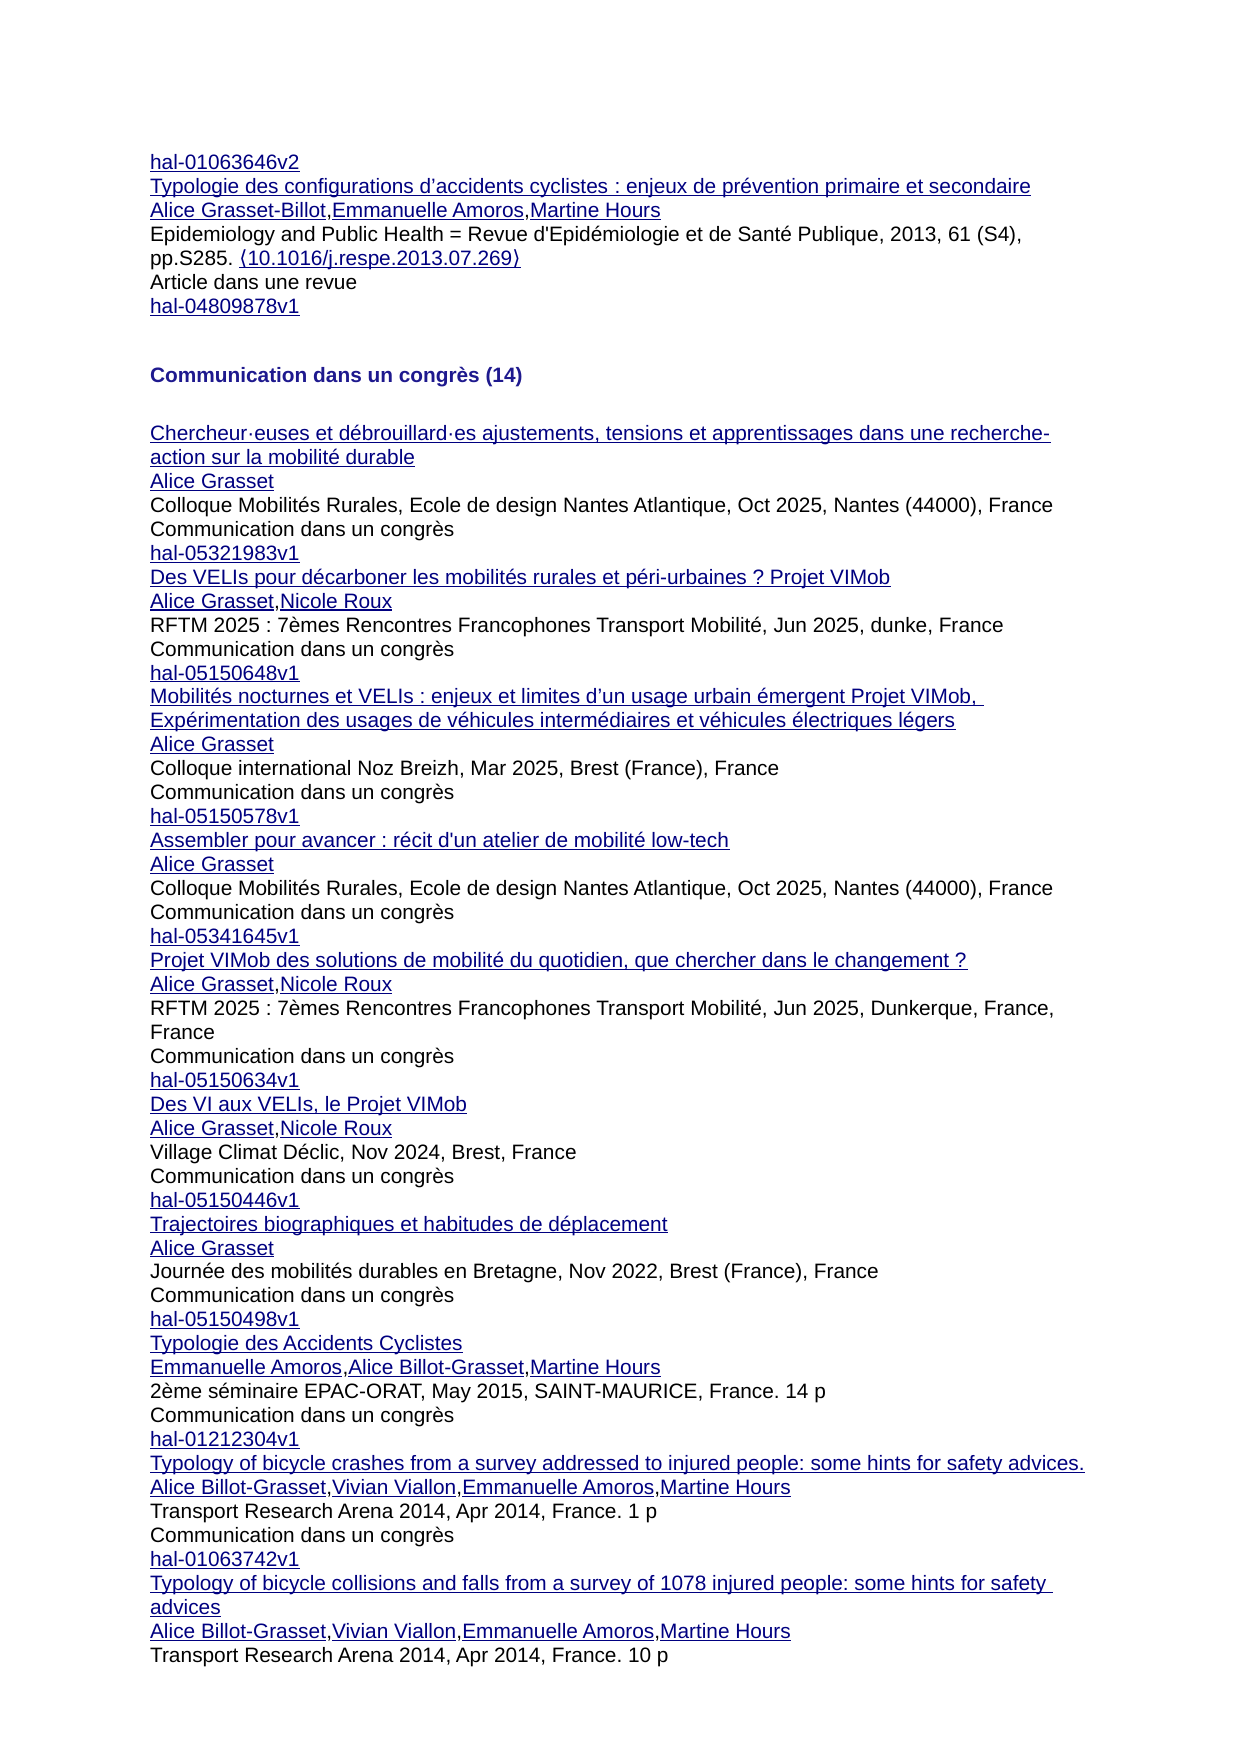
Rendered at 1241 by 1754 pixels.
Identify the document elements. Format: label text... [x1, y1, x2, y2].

table_cell Mobilités nocturnes et VELIs : enjeux et limites d’un usage urbain émergent Projet VIMob, Expérimentation des usages de véhicules intermédiaires et véhicules électriques légers Alice Grasset Colloque international Noz Breizh, Mar 2025, Brest (France), France Communication dans un congrès hal-05150578v1 [150, 684, 1090, 828]
table_cell Typologie des Accidents Cyclistes Emmanuelle Amoros,Alice Billot-Grasset,Martine Hours 2ème séminaire EPAC-ORAT, May 2015, SAINT-MAURICE, France. 14 p Communication dans un congrès hal-01212304v1 [150, 1331, 1090, 1451]
table_cell hal-01063646v2 [150, 150, 1090, 174]
table_cell Assembler pour avancer : récit d'un atelier de mobilité low-tech Alice Grasset Colloque Mobilités Rurales, Ecole de design Nantes Atlantique, Oct 2025, Nantes (44000), France Communication dans un congrès hal-05341645v1 [150, 828, 1090, 948]
table_cell Des VELIs pour décarboner les mobilités rurales et péri-urbaines ? Projet VIMob Alice Grasset,Nicole Roux RFTM 2025 : 7èmes Rencontres Francophones Transport Mobilité, Jun 2025, dunke, France Communication dans un congrès hal-05150648v1 [150, 565, 1090, 684]
table_cell Des VI aux VELIs, le Projet VIMob Alice Grasset,Nicole Roux Village Climat Déclic, Nov 2024, Brest, France Communication dans un congrès hal-05150446v1 [150, 1092, 1090, 1211]
subtitle Communication dans un congrès (14) [150, 362, 1090, 386]
table_header Chercheur·euses et débrouillard·es ajustements, tensions et apprentissages dans une recherche-action sur la mobilité durable Alice Grasset Colloque Mobilités Rurales, Ecole de design Nantes Atlantique, Oct 2025, Nantes (44000), France Communication dans un congrès hal-05321983v1 [150, 421, 1090, 564]
table_cell Projet VIMob des solutions de mobilité du quotidien, que chercher dans le changement ? Alice Grasset,Nicole Roux RFTM 2025 : 7èmes Rencontres Francophones Transport Mobilité, Jun 2025, Dunkerque, France, France Communication dans un congrès hal-05150634v1 [150, 948, 1090, 1092]
table_cell Typology of bicycle collisions and falls from a survey of 1078 injured people: some hints for safety advices Alice Billot-Grasset,Vivian Viallon,Emmanuelle Amoros,Martine Hours Transport Research Arena 2014, Apr 2014, France. 10 p [150, 1571, 1090, 1667]
table_cell Typologie des configurations d’accidents cyclistes : enjeux de prévention primaire et secondaire Alice Grasset-Billot,Emmanuelle Amoros,Martine Hours Epidemiology and Public Health = Revue d'Epidémiologie et de Santé Publique, 2013, 61 (S4), pp.S285. ⟨10.1016/j.respe.2013.07.269⟩ Article dans une revue hal-04809878v1 [150, 174, 1090, 318]
table_cell Trajectoires biographiques et habitudes de déplacement Alice Grasset Journée des mobilités durables en Bretagne, Nov 2022, Brest (France), France Communication dans un congrès hal-05150498v1 [150, 1211, 1090, 1331]
table_cell Typology of bicycle crashes from a survey addressed to injured people: some hints for safety advices. Alice Billot-Grasset,Vivian Viallon,Emmanuelle Amoros,Martine Hours Transport Research Arena 2014, Apr 2014, France. 1 p Communication dans un congrès hal-01063742v1 [150, 1451, 1090, 1571]
